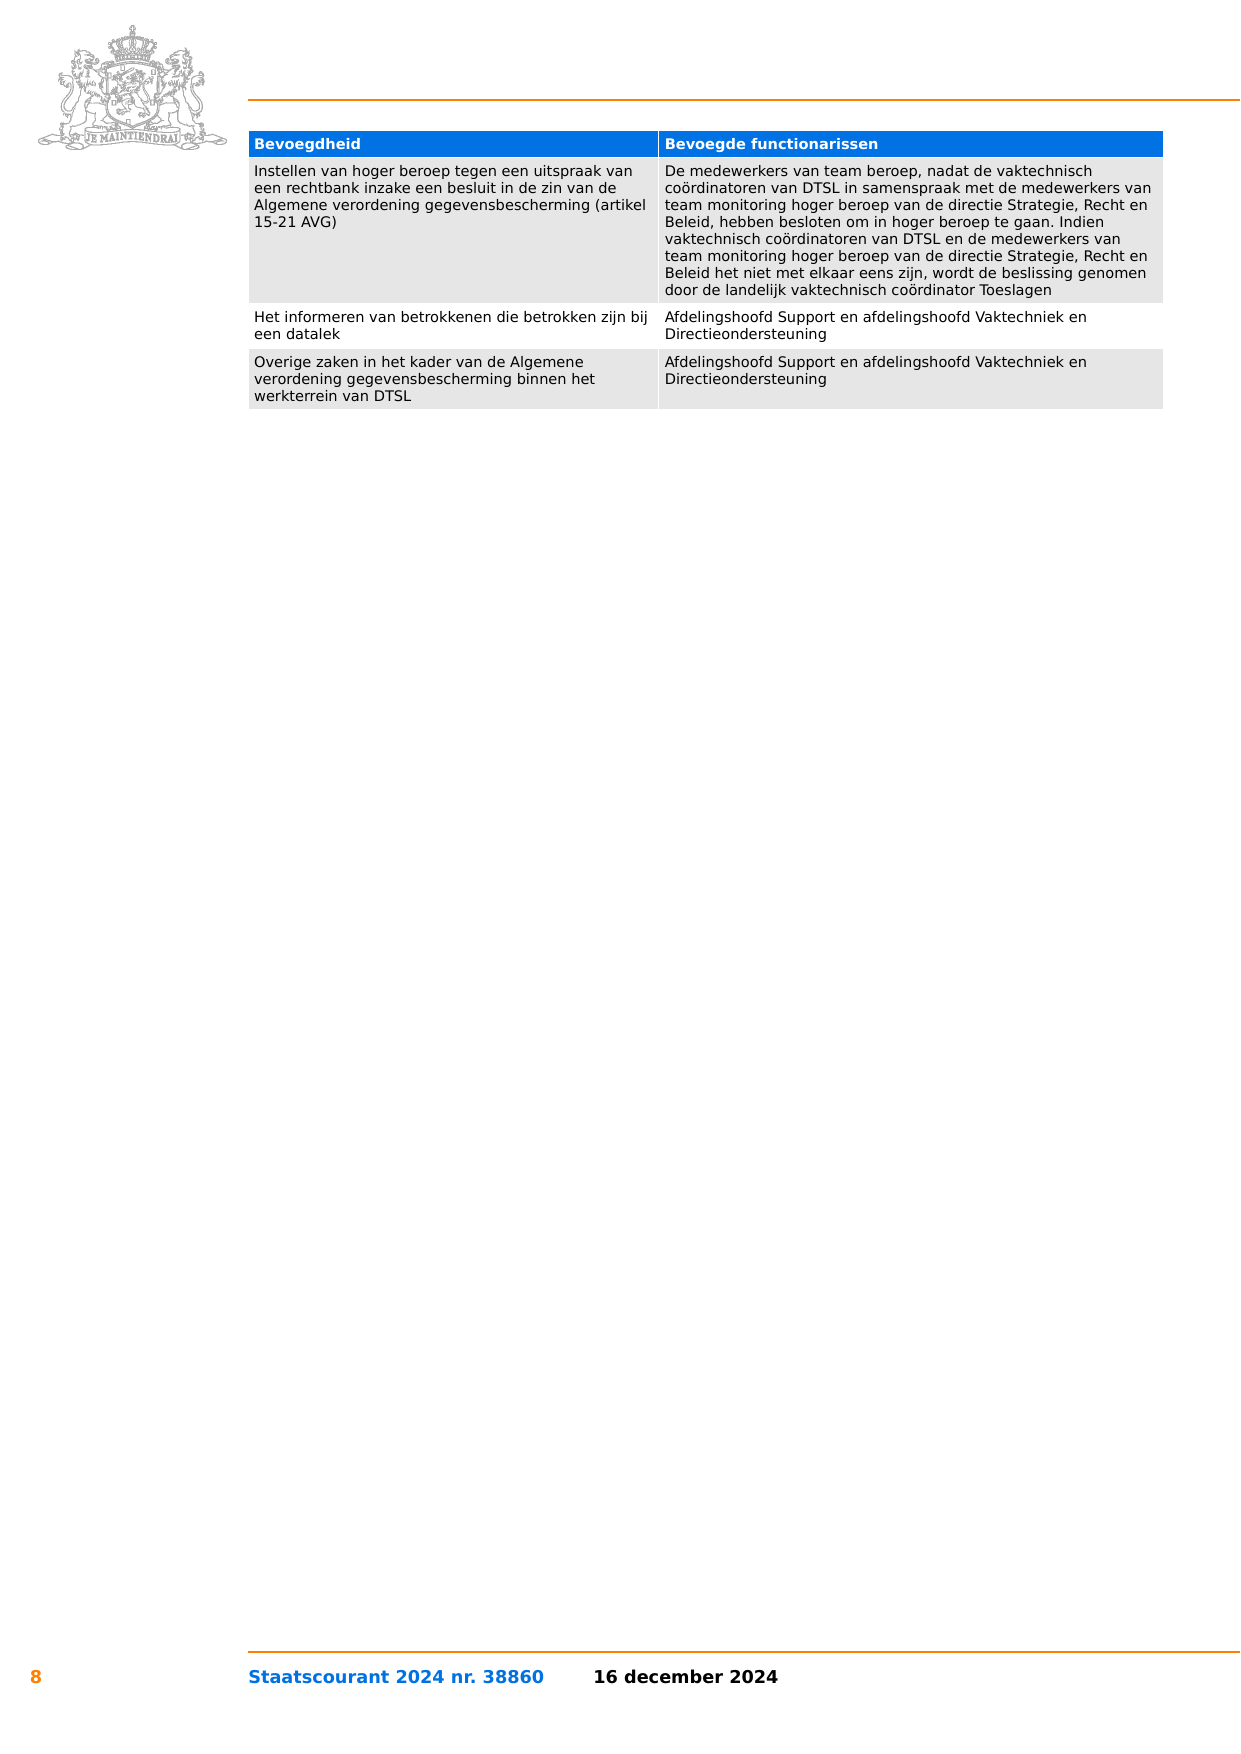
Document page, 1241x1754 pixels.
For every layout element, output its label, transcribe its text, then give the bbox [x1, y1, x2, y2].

table_cell Overige zaken in het kader van de Algemene verordening gegevensbescherming binnen het werkterrein van DTSL [249, 349, 658, 409]
table_cell Afdelingshoofd Support en afdelingshoofd Vaktechniek en Directieondersteuning [659, 349, 1163, 409]
table_cell Het informeren van betrokkenen die betrokken zijn bij een datalek [249, 305, 658, 348]
table_cell Afdelingshoofd Support en afdelingshoofd Vaktechniek en Directieondersteuning [659, 305, 1163, 348]
table_cell De medewerkers van team beroep, nadat de vaktechnisch coördinatoren van DTSL in samenspraak met de medewerkers van team monitoring hoger beroep van de directie Strategie, Recht en Beleid, hebben besloten om in hoger beroep te gaan. Indien vaktechnisch coördinatoren van DTSL en de medewerkers van team monitoring hoger beroep van de directie Strategie, Recht en Beleid het niet met elkaar eens zijn, wordt de beslissing genomen door de landelijk vaktechnisch coördinator Toeslagen [659, 158, 1163, 303]
table_header Bevoegdheid [249, 131, 658, 157]
picture [38, 25, 227, 150]
table_header Bevoegde functionarissen [659, 131, 1163, 157]
table_cell Instellen van hoger beroep tegen een uitspraak van een rechtbank inzake een besluit in de zin van de Algemene verordening gegevensbescherming (artikel 15-21 AVG) [249, 158, 658, 303]
